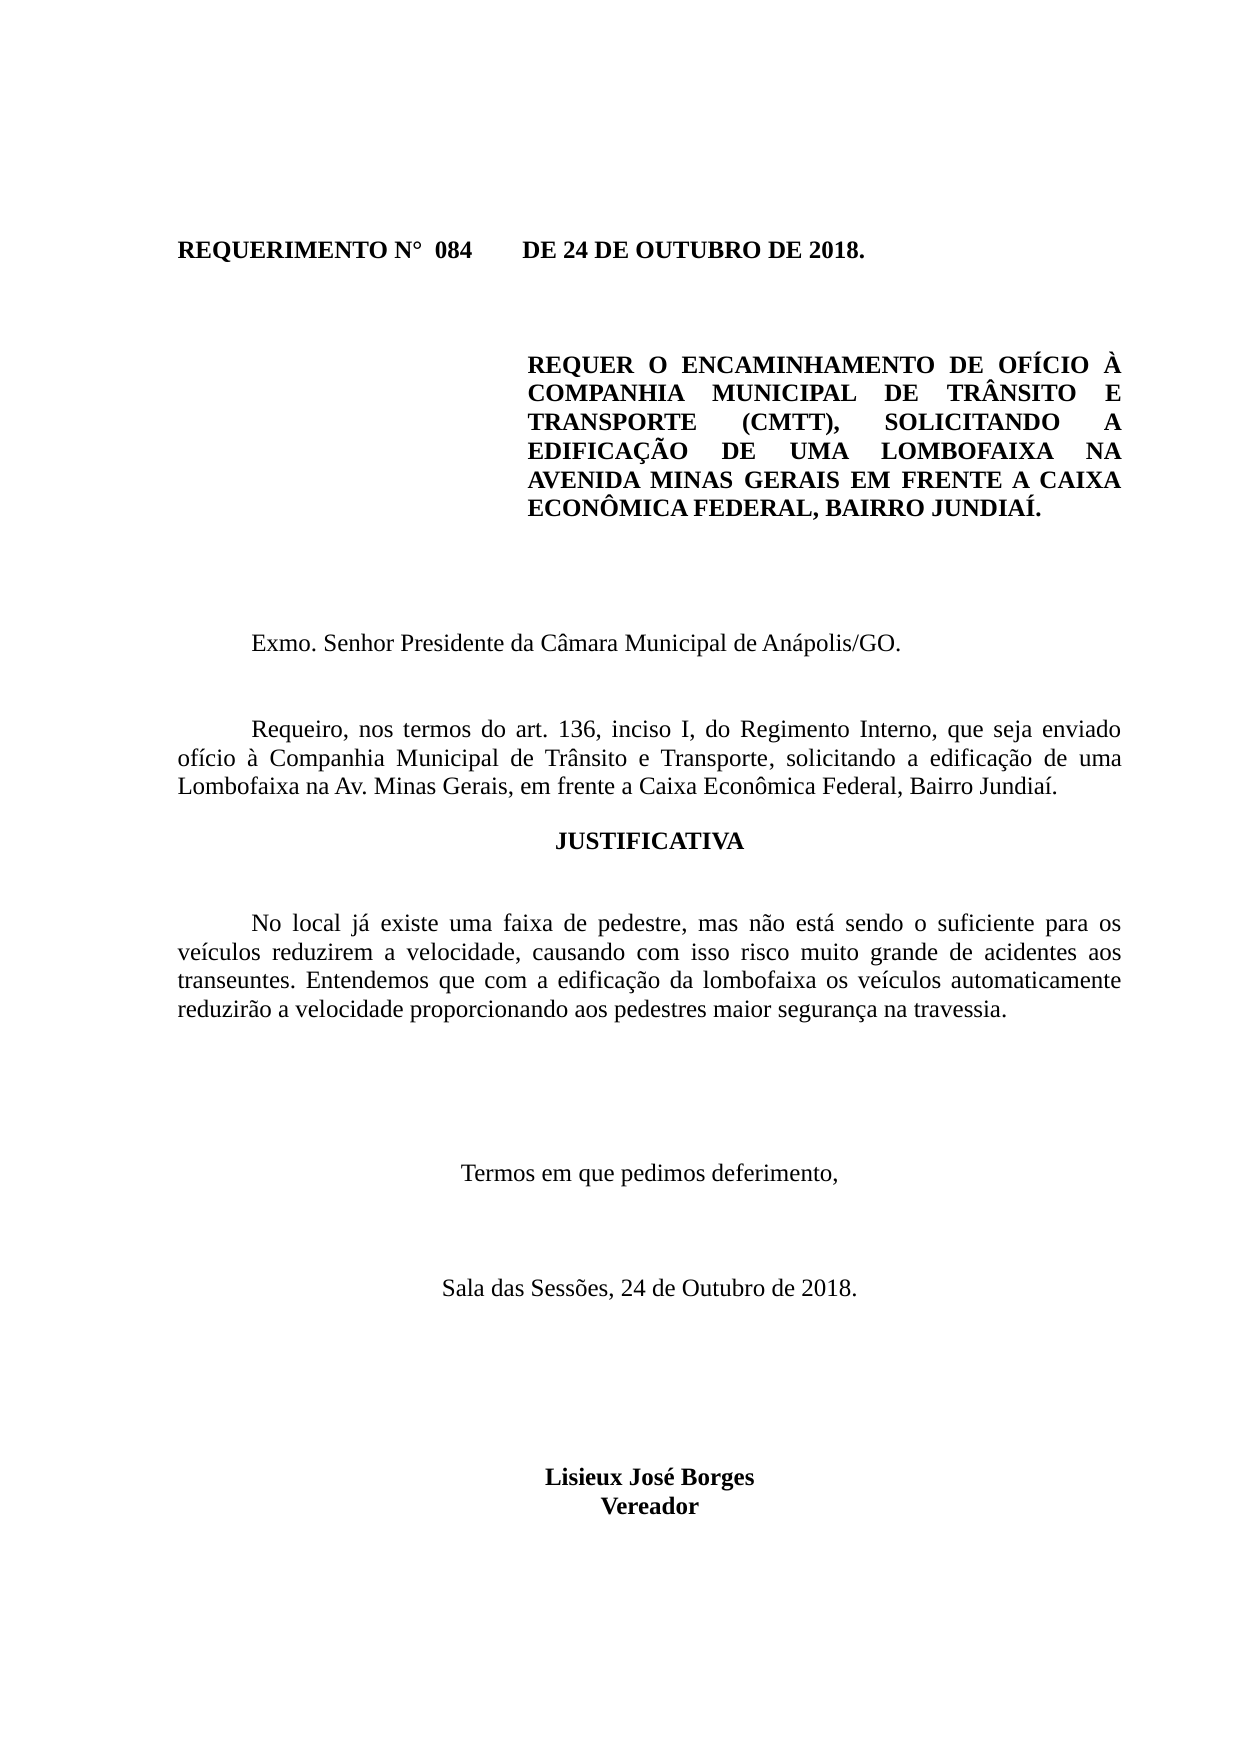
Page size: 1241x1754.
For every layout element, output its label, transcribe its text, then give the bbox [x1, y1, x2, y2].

text Requeiro, nos termos do art. 136, inciso I, do Regimento Interno, que seja enviado ofício à Companhia Municipal de Trânsito e Transporte, solicitando a edificação de uma Lombofaixa na Av. Minas Gerais, em frente a Caixa Econômica Federal, Bairro Jundiaí. [177, 714, 1122, 800]
text Exmo. Senhor Presidente da Câmara Municipal de Anápolis/GO. [177, 628, 1122, 656]
text Termos em que pedimos deferimento, [177, 1158, 1122, 1187]
text JUSTIFICATIVA [177, 826, 1122, 855]
text No local já existe uma faixa de pedestre, mas não está sendo o suficiente para os veículos reduzirem a velocidade, causando com isso risco muito grande de acidentes aos transeuntes. Entendemos que com a edificação da lombofaixa os veículos automaticamente reduzirão a velocidade proporcionando aos pedestres maior segurança na travessia. [177, 908, 1122, 1023]
text Lisieux José Borges [177, 1462, 1122, 1491]
text Sala das Sessões, 24 de Outubro de 2018. [177, 1273, 1122, 1302]
text Vereador [177, 1491, 1122, 1520]
text REQUERIMENTO N° 084 DE 24 DE OUTUBRO DE 2018. [177, 235, 1122, 263]
text REQUER O ENCAMINHAMENTO DE OFÍCIO À COMPANHIA MUNICIPAL DE TRÂNSITO E TRANSPORTE (CMTT), SOLICITANDO A EDIFICAÇÃO DE UMA LOMBOFAIXA NA AVENIDA MINAS GERAIS EM FRENTE A CAIXA ECONÔMICA FEDERAL, BAIRRO JUNDIAÍ. [527, 350, 1122, 522]
